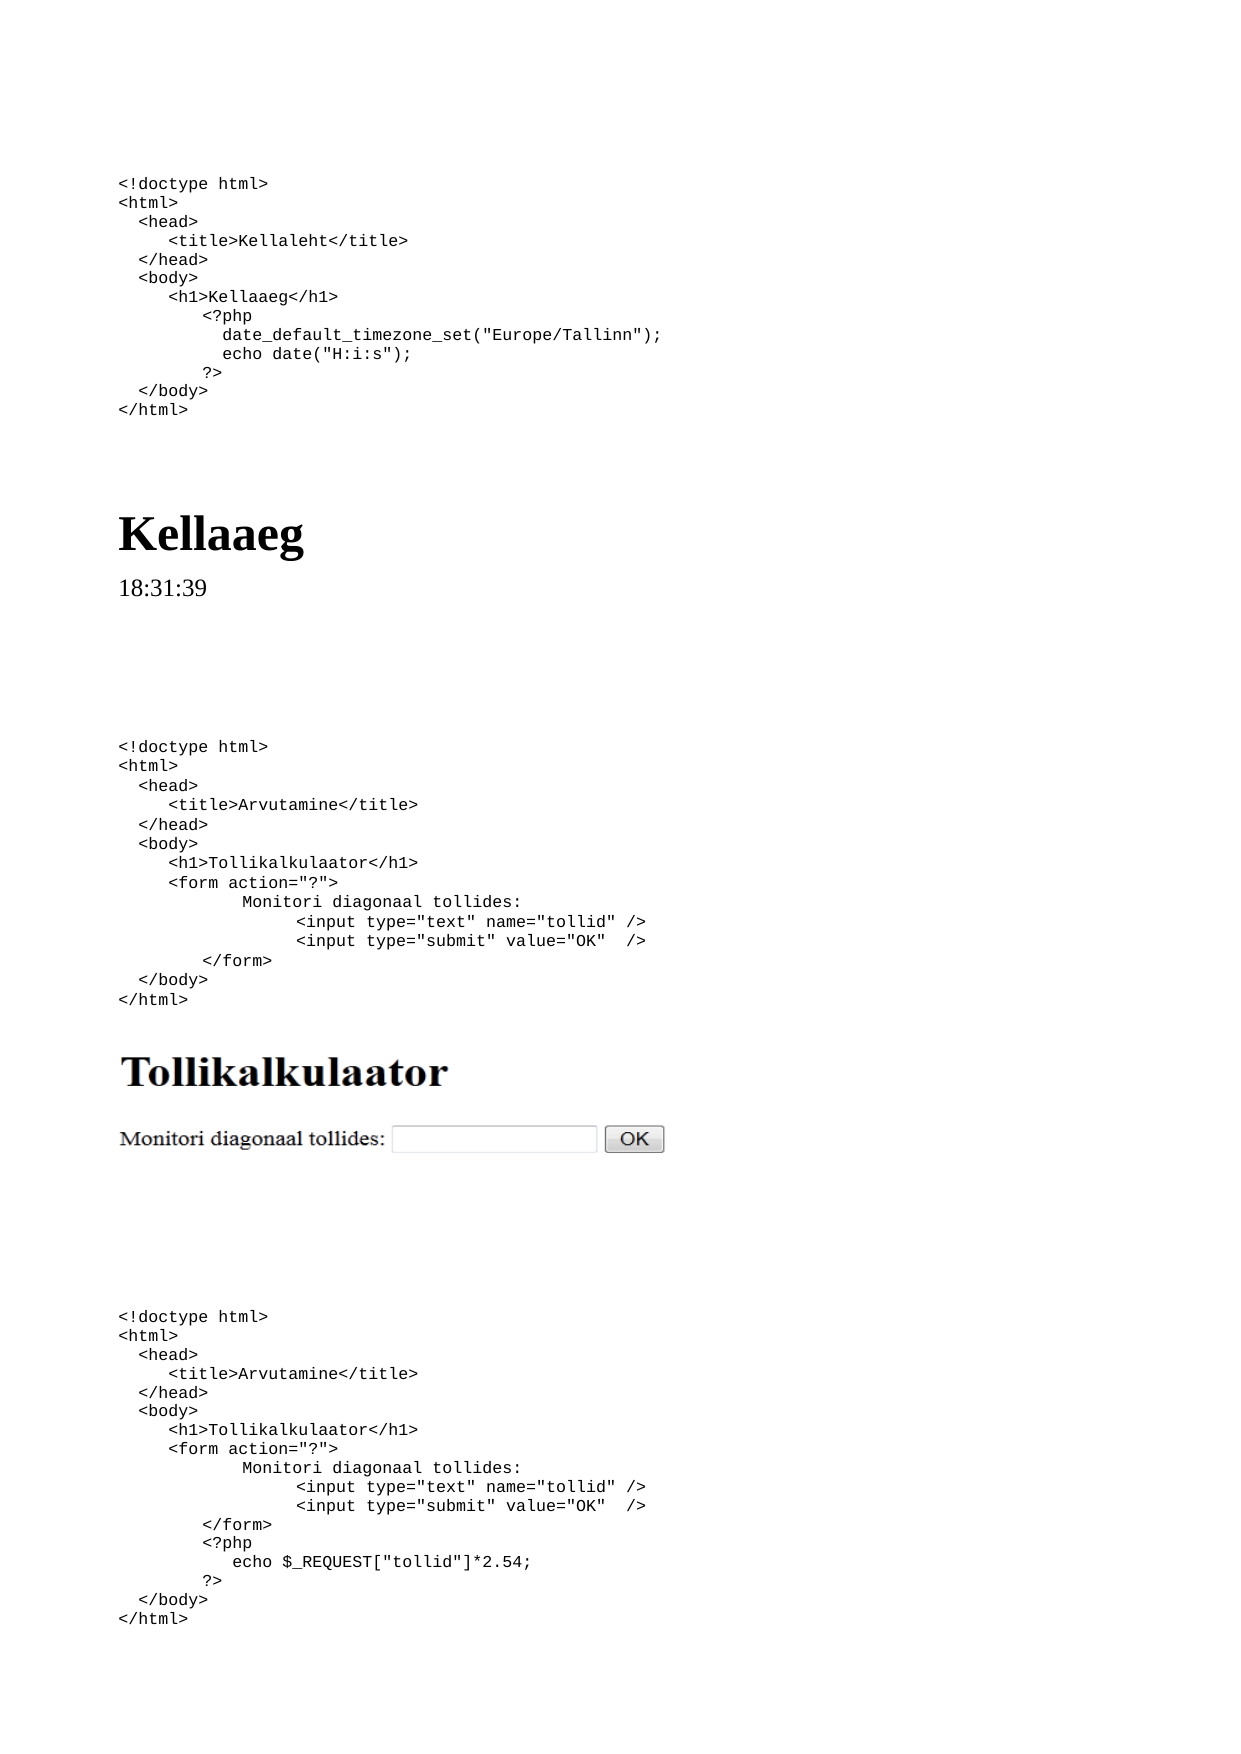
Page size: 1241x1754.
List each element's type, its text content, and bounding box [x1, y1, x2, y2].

text <body> [118, 270, 1122, 289]
text <html> [118, 1328, 1122, 1346]
text <h1>Tollikalkulaator</h1> [118, 855, 1122, 874]
text </html> [118, 991, 1122, 1010]
subtitle Kellaaeg [118, 503, 1122, 561]
text <input type="submit" value="OK" /> [118, 1497, 1122, 1516]
text </body> [118, 383, 1122, 402]
text <html> [118, 758, 1122, 777]
text </head> [118, 251, 1122, 270]
text echo $_REQUEST["tollid"]*2.54; [118, 1554, 1122, 1573]
text </form> [118, 1516, 1122, 1535]
text <?php [118, 1535, 1122, 1554]
text <input type="text" name="tollid" /> [118, 913, 1122, 932]
text <h1>Tollikalkulaator</h1> [118, 1422, 1122, 1441]
text <head> [118, 1346, 1122, 1365]
text <body> [118, 1403, 1122, 1422]
text 18:31:39 [118, 573, 1122, 602]
text <head> [118, 213, 1122, 232]
text <head> [118, 777, 1122, 796]
text </html> [118, 402, 1122, 421]
text </body> [118, 1592, 1122, 1610]
text <title>Kellaleht</title> [118, 232, 1122, 251]
text <title>Arvutamine</title> [118, 797, 1122, 816]
text </head> [118, 1384, 1122, 1403]
text <form action="?"> [118, 1441, 1122, 1459]
text Monitori diagonaal tollides: [118, 894, 1122, 913]
text date_default_timezone_set("Europe/Tallinn"); [118, 326, 1122, 345]
text <html> [118, 194, 1122, 213]
text </head> [118, 816, 1122, 835]
text <body> [118, 836, 1122, 854]
text <!doctype html> [118, 738, 1122, 757]
text <?php [118, 308, 1122, 326]
text <title>Arvutamine</title> [118, 1365, 1122, 1384]
text <input type="text" name="tollid" /> [118, 1478, 1122, 1497]
text Monitori diagonaal tollides: [118, 1459, 1122, 1478]
text echo date("H:i:s"); [118, 345, 1122, 364]
text <!doctype html> [118, 176, 1122, 194]
text <form action="?"> [118, 874, 1122, 893]
text ?> [118, 364, 1122, 383]
text <input type="submit" value="OK" /> [118, 933, 1122, 952]
text <h1>Kellaaeg</h1> [118, 289, 1122, 308]
text </body> [118, 972, 1122, 991]
text ?> [118, 1573, 1122, 1592]
text <!doctype html> [118, 1309, 1122, 1328]
text </html> [118, 1610, 1122, 1629]
text </form> [118, 952, 1122, 971]
